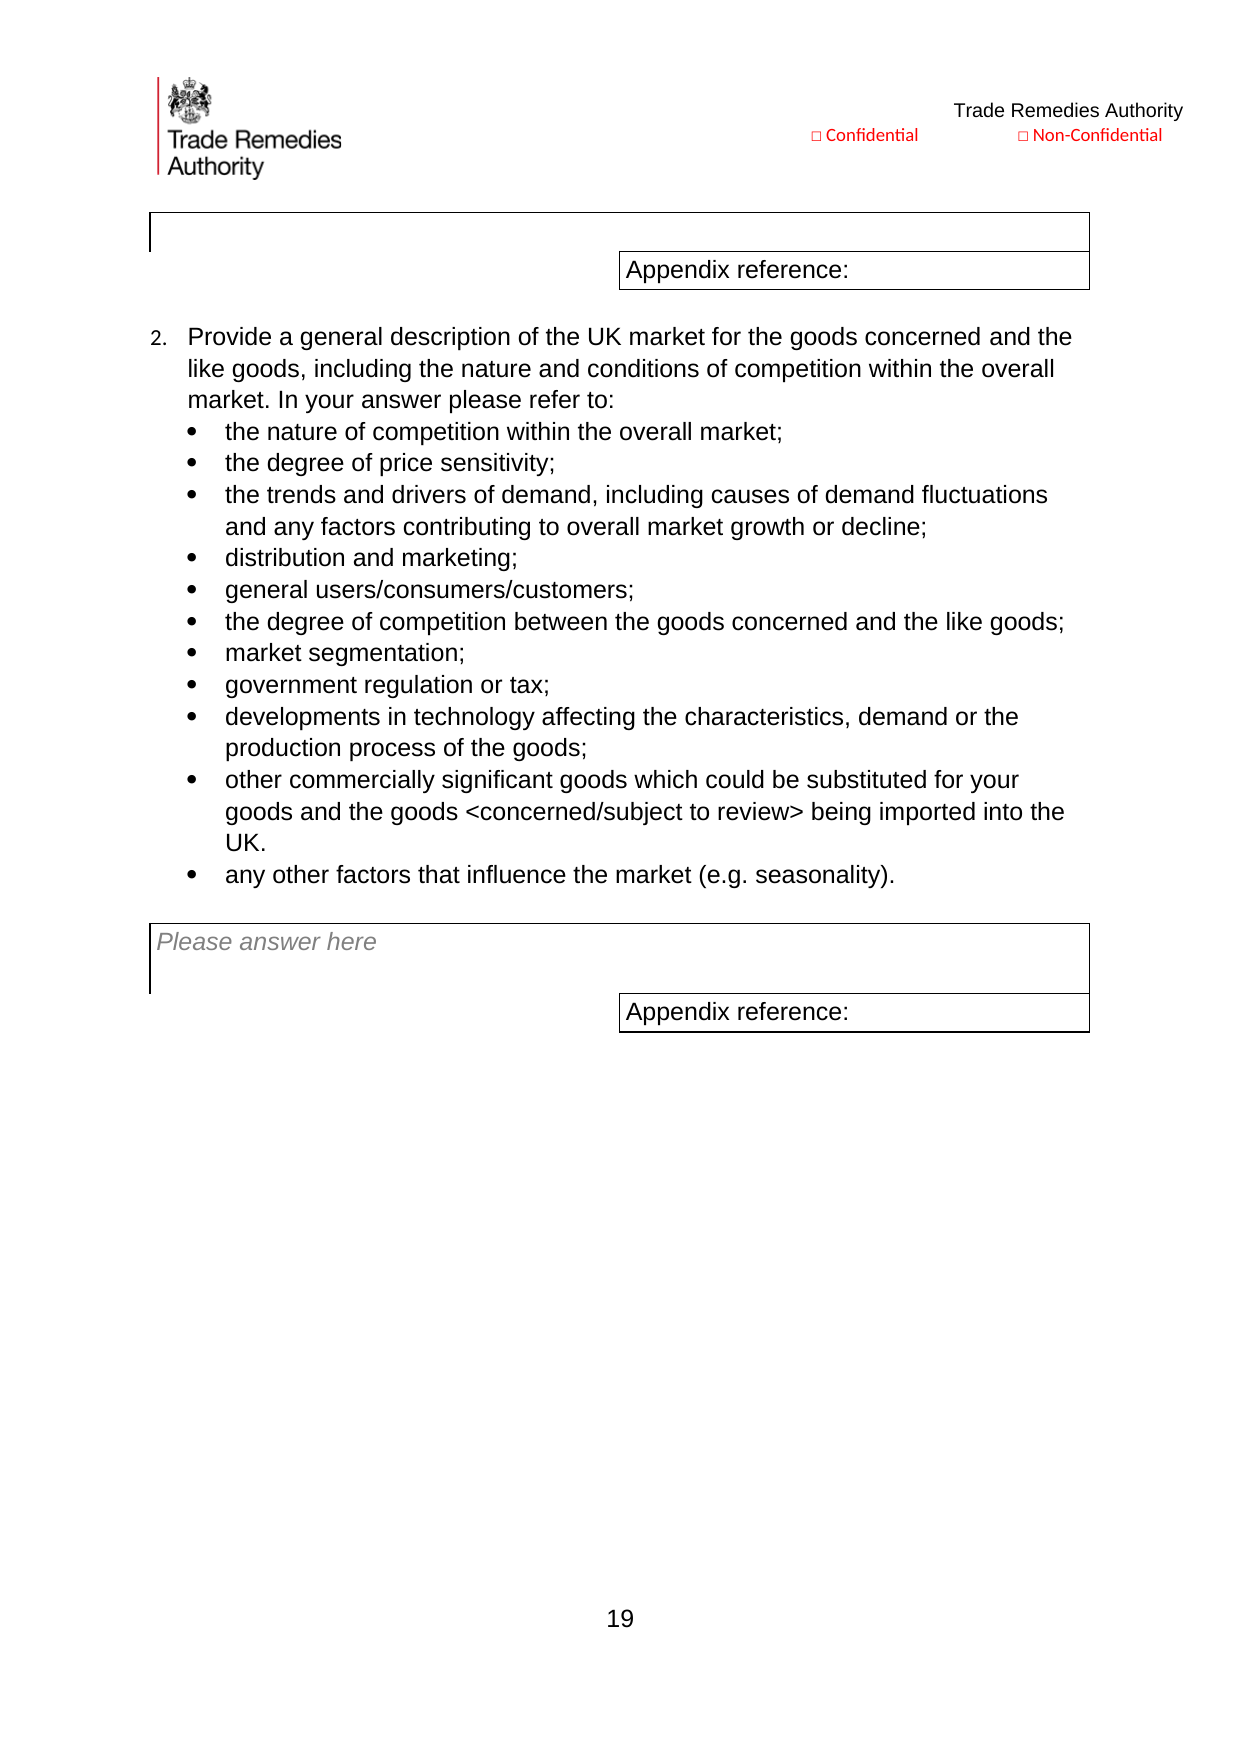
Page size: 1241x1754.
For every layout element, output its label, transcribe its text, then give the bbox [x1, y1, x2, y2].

list government regulation or tax; [187, 670, 1090, 699]
table_cell [150, 252, 619, 289]
list Provide a general description of the UK market for the goods concerned and the like goods, including the nature and conditions of competition within the overall market. In your answer please refer to: [150, 322, 1090, 414]
list the trends and drivers of demand, including causes of demand fluctuations and any factors contributing to overall market growth or decline; [187, 480, 1090, 541]
table_header [151, 213, 1089, 251]
list the nature of competition within the overall market; [187, 417, 1090, 446]
list general users/consumers/customers; [187, 575, 1090, 604]
list any other factors that influence the market (e.g. seasonality). [187, 860, 1090, 888]
list market segmentation; [187, 638, 1090, 667]
list developments in technology affecting the characteristics, demand or the production process of the goods; [187, 702, 1090, 762]
table_cell Appendix reference: [620, 994, 1089, 1031]
table_header Please answer here [151, 924, 1089, 993]
table_cell [150, 994, 619, 1031]
list other commercially significant goods which could be substituted for your goods and the goods <concerned/subject to review> being imported into the UK. [187, 765, 1090, 857]
table_cell Appendix reference: [620, 252, 1089, 289]
list distribution and marketing; [187, 543, 1090, 572]
list the degree of price sensitivity; [187, 448, 1090, 477]
list the degree of competition between the goods concerned and the like goods; [187, 607, 1090, 636]
